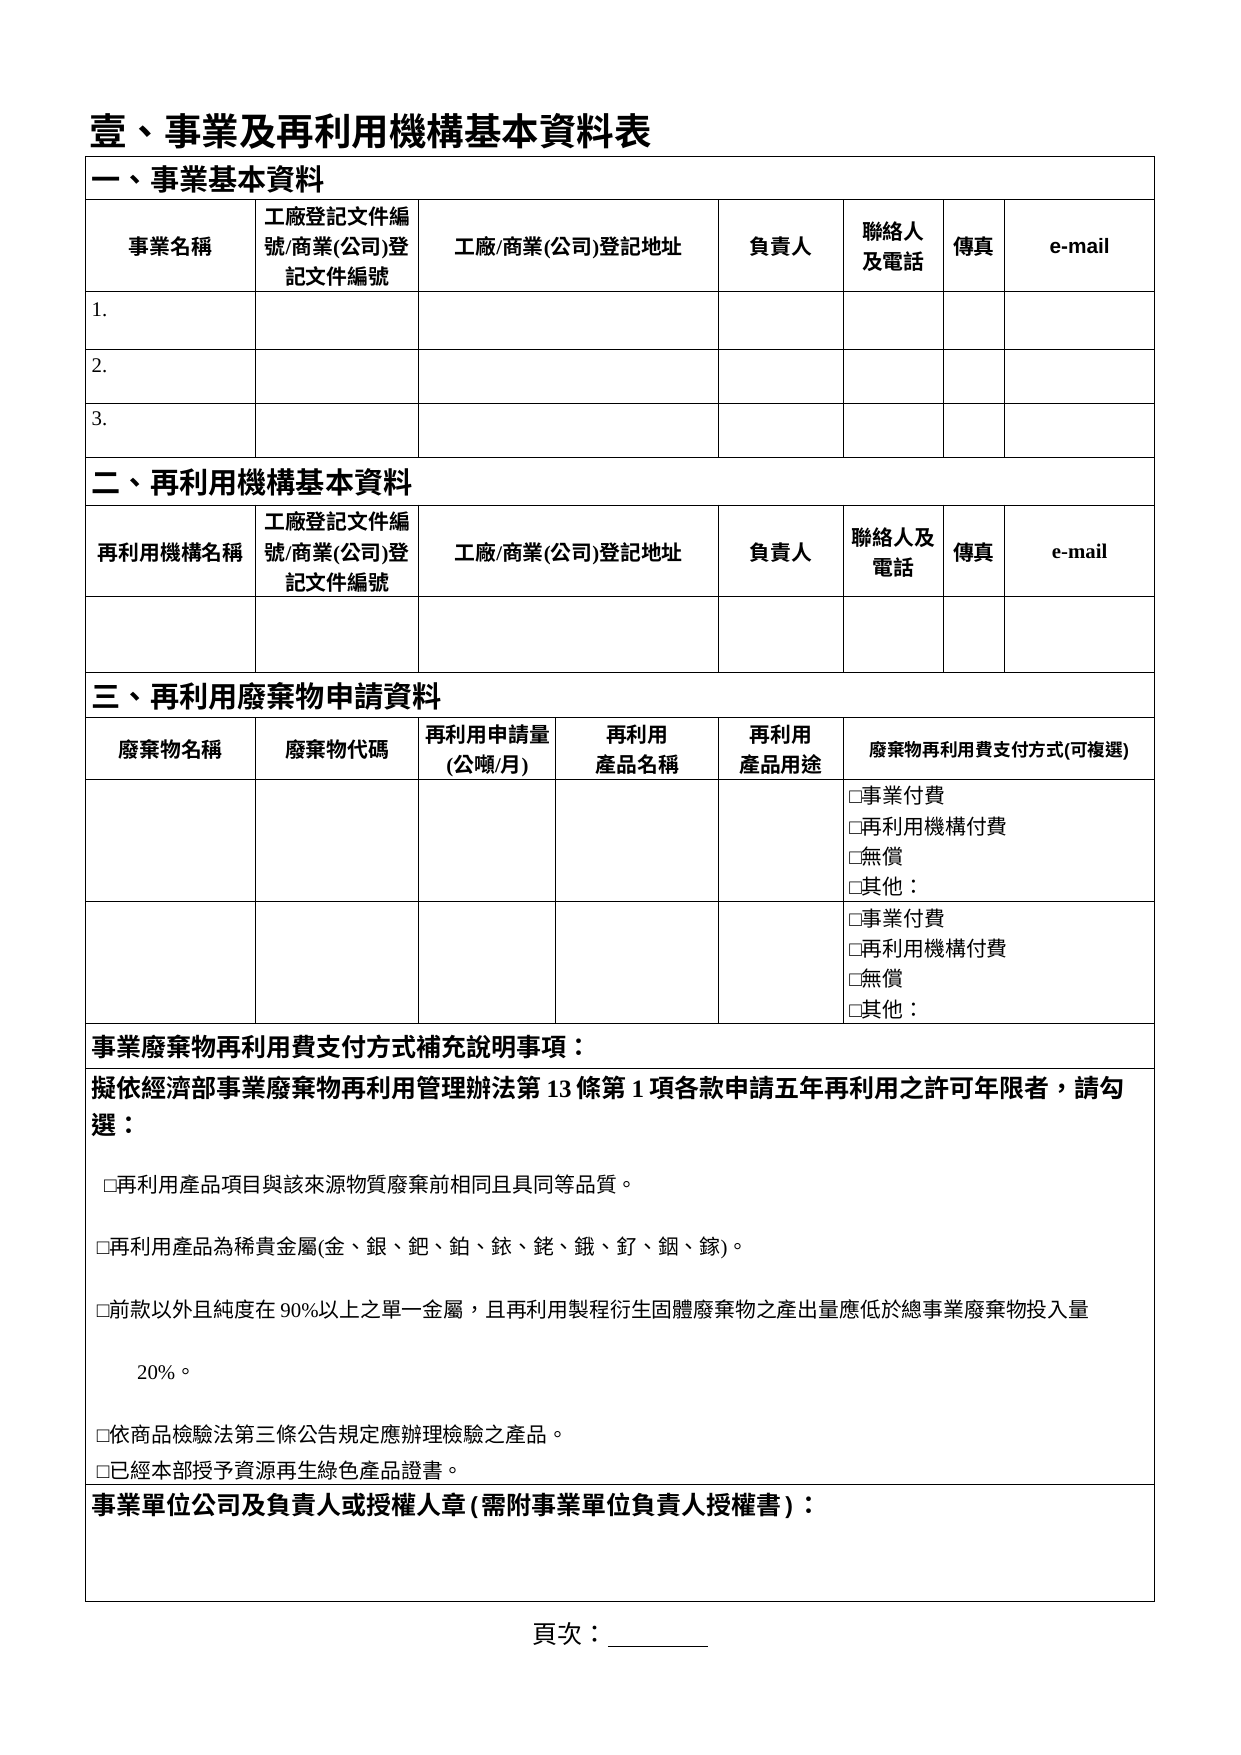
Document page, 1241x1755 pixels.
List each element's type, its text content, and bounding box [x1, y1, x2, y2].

table_cell [719, 597, 843, 672]
table_cell 事業單位公司及負責人或授權人章(需附事業單位負責人授權書)： [86, 1485, 1154, 1601]
table_cell 廢棄物代碼 [256, 718, 418, 778]
table_cell 再利用 產品用途 [719, 718, 843, 778]
table_cell [419, 902, 555, 1023]
table_cell [1005, 350, 1154, 403]
table_cell 事業廢棄物再利用費支付方式補充說明事項： [86, 1024, 1154, 1068]
table_cell 傳真 [944, 200, 1004, 291]
table_cell [719, 780, 843, 901]
table_cell [86, 597, 255, 672]
table_cell [844, 350, 943, 403]
table_cell □事業付費 □再利用機構付費 □無償 □其他： [844, 902, 1154, 1023]
table_cell 工廠/商業(公司)登記地址 [419, 506, 718, 596]
table_cell □事業付費 □再利用機構付費 □無償 □其他： [844, 780, 1154, 901]
table_cell [256, 292, 418, 349]
table_cell [844, 404, 943, 457]
table_cell 工廠登記文件編號/商業(公司)登記文件編號 [256, 506, 418, 596]
table_cell [419, 780, 555, 901]
table_cell 傳真 [944, 506, 1004, 596]
table_cell [944, 350, 1004, 403]
table_cell [1005, 404, 1154, 457]
table_cell 再利用機構名稱 [86, 506, 255, 596]
table_cell 聯絡人及電話 [844, 506, 943, 596]
table_cell [944, 292, 1004, 349]
table_cell [256, 350, 418, 403]
table_cell [86, 780, 255, 901]
table_cell e-mail [1005, 506, 1154, 596]
table_cell [419, 597, 718, 672]
table_cell 廢棄物再利用費支付方式(可複選) [844, 718, 1154, 778]
table_cell 負責人 [719, 200, 843, 291]
table_cell 三、再利用廢棄物申請資料 [86, 673, 1154, 717]
table_cell [419, 350, 718, 403]
table_cell 工廠/商業(公司)登記地址 [419, 200, 718, 291]
table_cell 二、再利用機構基本資料 [86, 458, 1154, 504]
table_cell [719, 404, 843, 457]
table_cell 2. [86, 350, 255, 403]
table_cell [944, 597, 1004, 672]
table_cell [256, 404, 418, 457]
table_cell 3. [86, 404, 255, 457]
table_cell [556, 780, 718, 901]
table_cell 廢棄物名稱 [86, 718, 255, 778]
table_cell 1. [86, 292, 255, 349]
table_cell [256, 597, 418, 672]
table_cell 擬依經濟部事業廢棄物再利用管理辦法第13條第1項各款申請五年再利用之許可年限者，請勾選： □再利用產品項目與該來源物質廢棄前相同且具同等品質。 □再利用產品為稀貴金屬(金、銀、鈀、鉑、銥、銠、鋨、釕、銦、鎵)。 □前款以外且純度在90%以上之單一金屬，且再利用製程衍生固體廢棄物之產出量應低於總事業廢棄物投入量20%。 □依商品檢驗法第三條公告規定應辦理檢驗之產品。 □已經本部授予資源再生綠色產品證書。 [86, 1069, 1154, 1484]
table_cell [1005, 597, 1154, 672]
table_cell [1005, 292, 1154, 349]
table_cell [419, 404, 718, 457]
table_cell [719, 902, 843, 1023]
table_cell 再利用 產品名稱 [556, 718, 718, 778]
table_header 一、事業基本資料 [86, 157, 1154, 199]
table_cell 工廠登記文件編號/商業(公司)登記文件編號 [256, 200, 418, 291]
table_cell [256, 902, 418, 1023]
table_cell [419, 292, 718, 349]
table_cell [719, 350, 843, 403]
table_cell 再利用申請量 (公噸/月) [419, 718, 555, 778]
table_cell e-mail [1005, 200, 1154, 291]
table_cell 事業名稱 [86, 200, 255, 291]
table_cell [256, 780, 418, 901]
table_cell [844, 597, 943, 672]
text 壹、事業及再利用機構基本資料表 [89, 102, 1122, 156]
table_cell [719, 292, 843, 349]
table_cell [556, 902, 718, 1023]
table_cell [86, 902, 255, 1023]
table_cell 負責人 [719, 506, 843, 596]
table_cell [844, 292, 943, 349]
table_cell [944, 404, 1004, 457]
table_cell 聯絡人 及電話 [844, 200, 943, 291]
